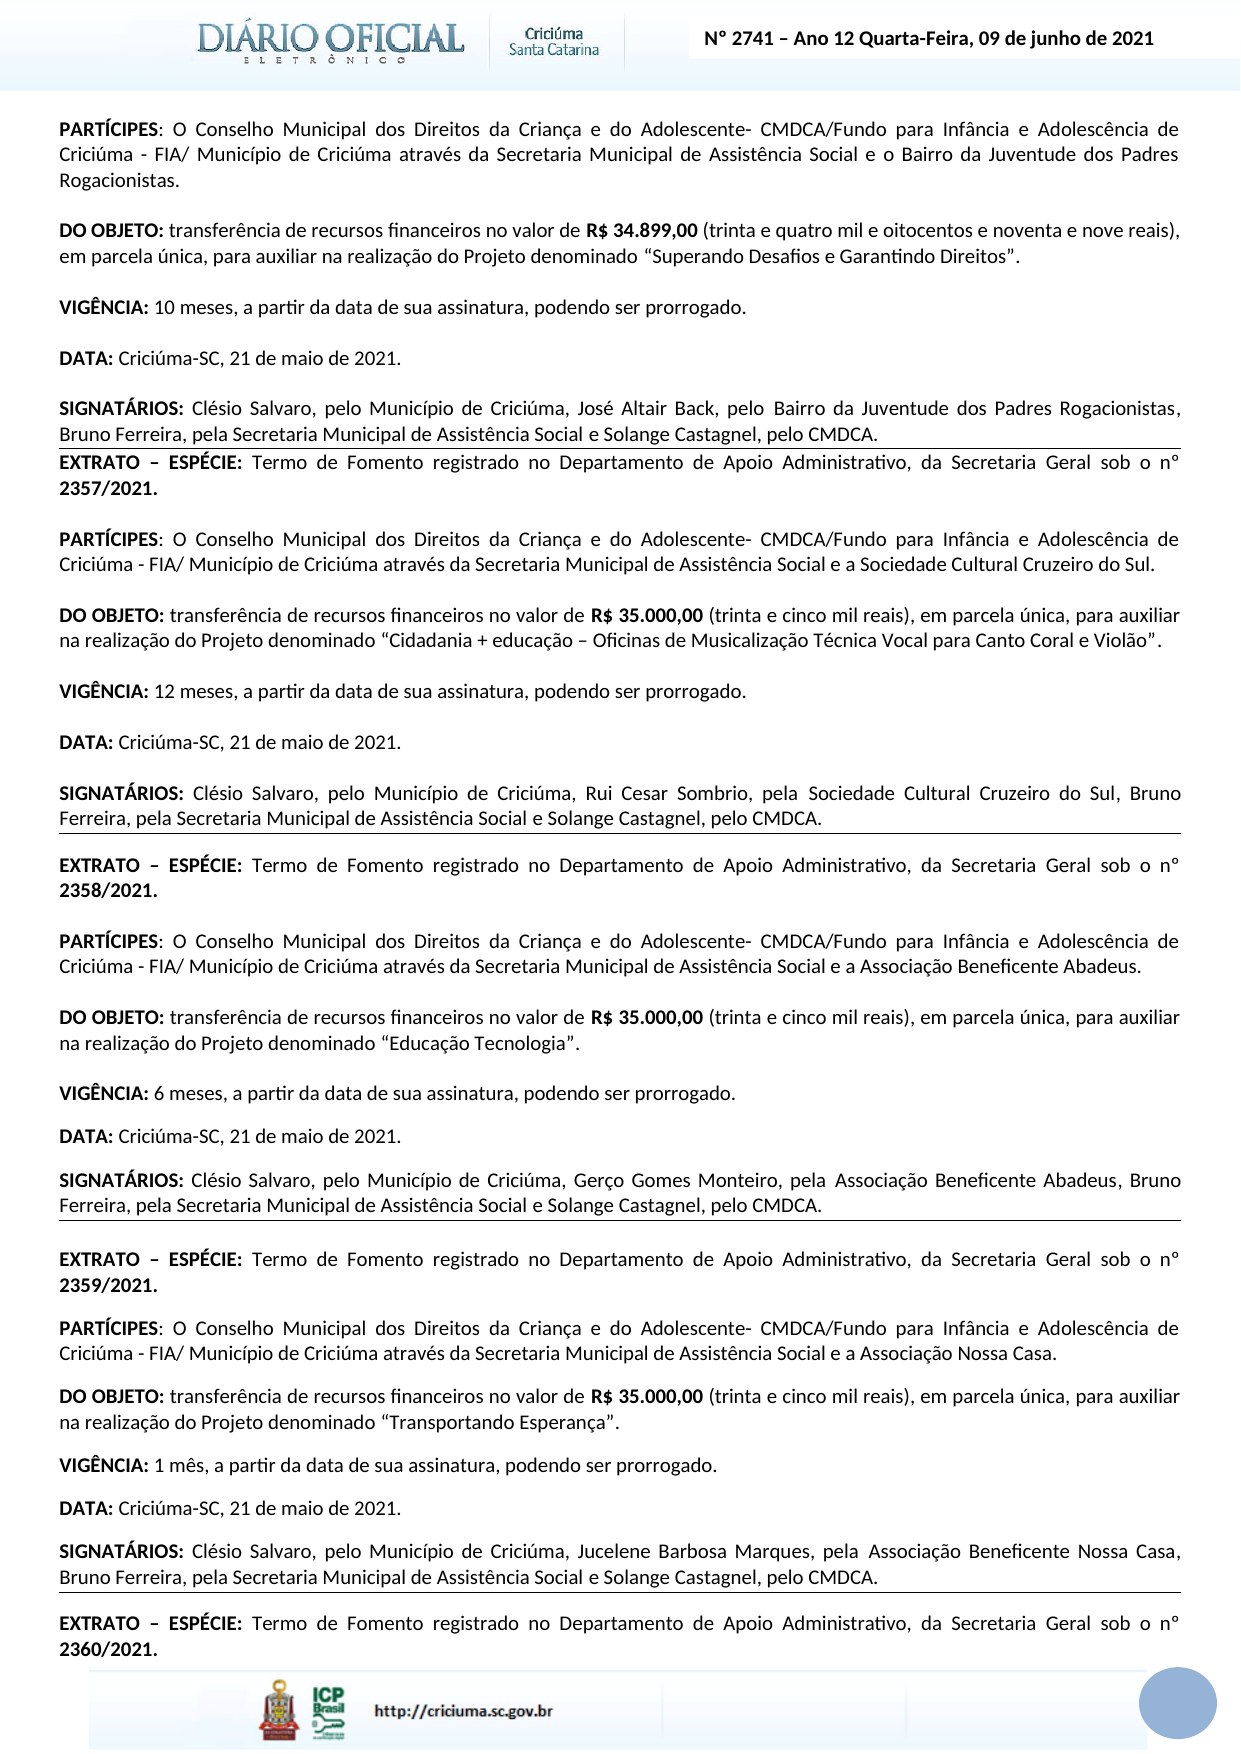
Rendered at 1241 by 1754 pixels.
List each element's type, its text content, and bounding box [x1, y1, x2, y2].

text EXTRATO – ESPÉCIE: Termo de Fomento registrado no Departamento de Apoio Administrativo, da Secretaria Geral sob o nº 2360/2021. [59, 1611, 1181, 1661]
text EXTRATO – ESPÉCIE: Termo de Fomento registrado no Departamento de Apoio Administrativo, da Secretaria Geral sob o nº 2359/2021. [59, 1246, 1181, 1297]
text EXTRATO – ESPÉCIE: Termo de Fomento registrado no Departamento de Apoio Administrativo, da Secretaria Geral sob o nº 2357/2021. [59, 449, 1181, 500]
text PARTÍCIPES: O Conselho Municipal dos Direitos da Criança e do Adolescente- CMDCA/Fundo para Infância e Adolescência de Criciúma - FIA/ Município de Criciúma através da Secretaria Municipal de Assistência Social e a Associação Beneficente Abadeus. [59, 928, 1181, 979]
text EXTRATO – ESPÉCIE: Termo de Fomento registrado no Departamento de Apoio Administrativo, da Secretaria Geral sob o nº 2358/2021. [59, 852, 1181, 903]
text PARTÍCIPES: O Conselho Municipal dos Direitos da Criança e do Adolescente- CMDCA/Fundo para Infância e Adolescência de Criciúma - FIA/ Município de Criciúma através da Secretaria Municipal de Assistência Social e a Associação Nossa Casa. [59, 1315, 1181, 1366]
text DO OBJETO: transferência de recursos financeiros no valor de R$ 35.000,00 (trinta e cinco mil reais), em parcela única, para auxiliar na realização do Projeto denominado “Educação Tecnologia”. [59, 1004, 1181, 1055]
text VIGÊNCIA: 1 mês, a partir da data de sua assinatura, podendo ser prorrogado. [59, 1452, 1181, 1478]
text SIGNATÁRIOS: Clésio Salvaro, pelo Município de Criciúma, Jucelene Barbosa Marques, pela Associação Beneficente Nossa Casa, Bruno Ferreira, pela Secretaria Municipal de Assistência Social e Solange Castagnel, pelo CMDCA. [59, 1539, 1181, 1592]
text SIGNATÁRIOS: Clésio Salvaro, pelo Município de Criciúma, Rui Cesar Sombrio, pela Sociedade Cultural Cruzeiro do Sul, Bruno Ferreira, pela Secretaria Municipal de Assistência Social e Solange Castagnel, pelo CMDCA. [59, 780, 1181, 833]
text DATA: Criciúma-SC, 21 de maio de 2021. [59, 1124, 1181, 1149]
text VIGÊNCIA: 6 meses, a partir da data de sua assinatura, podendo ser prorrogado. [59, 1081, 1181, 1106]
text DO OBJETO: transferência de recursos financeiros no valor de R$ 35.000,00 (trinta e cinco mil reais), em parcela única, para auxiliar na realização do Projeto denominado “Cidadania + educação – Oficinas de Musicalização Técnica Vocal para Canto Coral e Violão”. [59, 602, 1181, 653]
text VIGÊNCIA: 10 meses, a partir da data de sua assinatura, podendo ser prorrogado. [59, 294, 1181, 319]
text DATA: Criciúma-SC, 21 de maio de 2021. [59, 345, 1181, 370]
text DATA: Criciúma-SC, 21 de maio de 2021. [59, 1496, 1181, 1521]
text SIGNATÁRIOS: Clésio Salvaro, pelo Município de Criciúma, Gerço Gomes Monteiro, pela Associação Beneficente Abadeus, Bruno Ferreira, pela Secretaria Municipal de Assistência Social e Solange Castagnel, pelo CMDCA. [59, 1167, 1181, 1220]
text PARTÍCIPES: O Conselho Municipal dos Direitos da Criança e do Adolescente- CMDCA/Fundo para Infância e Adolescência de Criciúma - FIA/ Município de Criciúma através da Secretaria Municipal de Assistência Social e a Sociedade Cultural Cruzeiro do Sul. [59, 526, 1181, 577]
text SIGNATÁRIOS: Clésio Salvaro, pelo Município de Criciúma, José Altair Back, pelo Bairro da Juventude dos Padres Rogacionistas, Bruno Ferreira, pela Secretaria Municipal de Assistência Social e Solange Castagnel, pelo CMDCA. [59, 396, 1181, 448]
text DO OBJETO: transferência de recursos financeiros no valor de R$ 35.000,00 (trinta e cinco mil reais), em parcela única, para auxiliar na realização do Projeto denominado “Transportando Esperança”. [59, 1384, 1181, 1434]
text DO OBJETO: transferência de recursos financeiros no valor de R$ 34.899,00 (trinta e quatro mil e oitocentos e noventa e nove reais), em parcela única, para auxiliar na realização do Projeto denominado “Superando Desafios e Garantindo Direitos”. [59, 218, 1181, 268]
text DATA: Criciúma-SC, 21 de maio de 2021. [59, 729, 1181, 754]
text VIGÊNCIA: 12 meses, a partir da data de sua assinatura, podendo ser prorrogado. [59, 678, 1181, 704]
text PARTÍCIPES: O Conselho Municipal dos Direitos da Criança e do Adolescente- CMDCA/Fundo para Infância e Adolescência de Criciúma - FIA/ Município de Criciúma através da Secretaria Municipal de Assistência Social e o Bairro da Juventude dos Padres Rogacionistas. [59, 116, 1181, 192]
